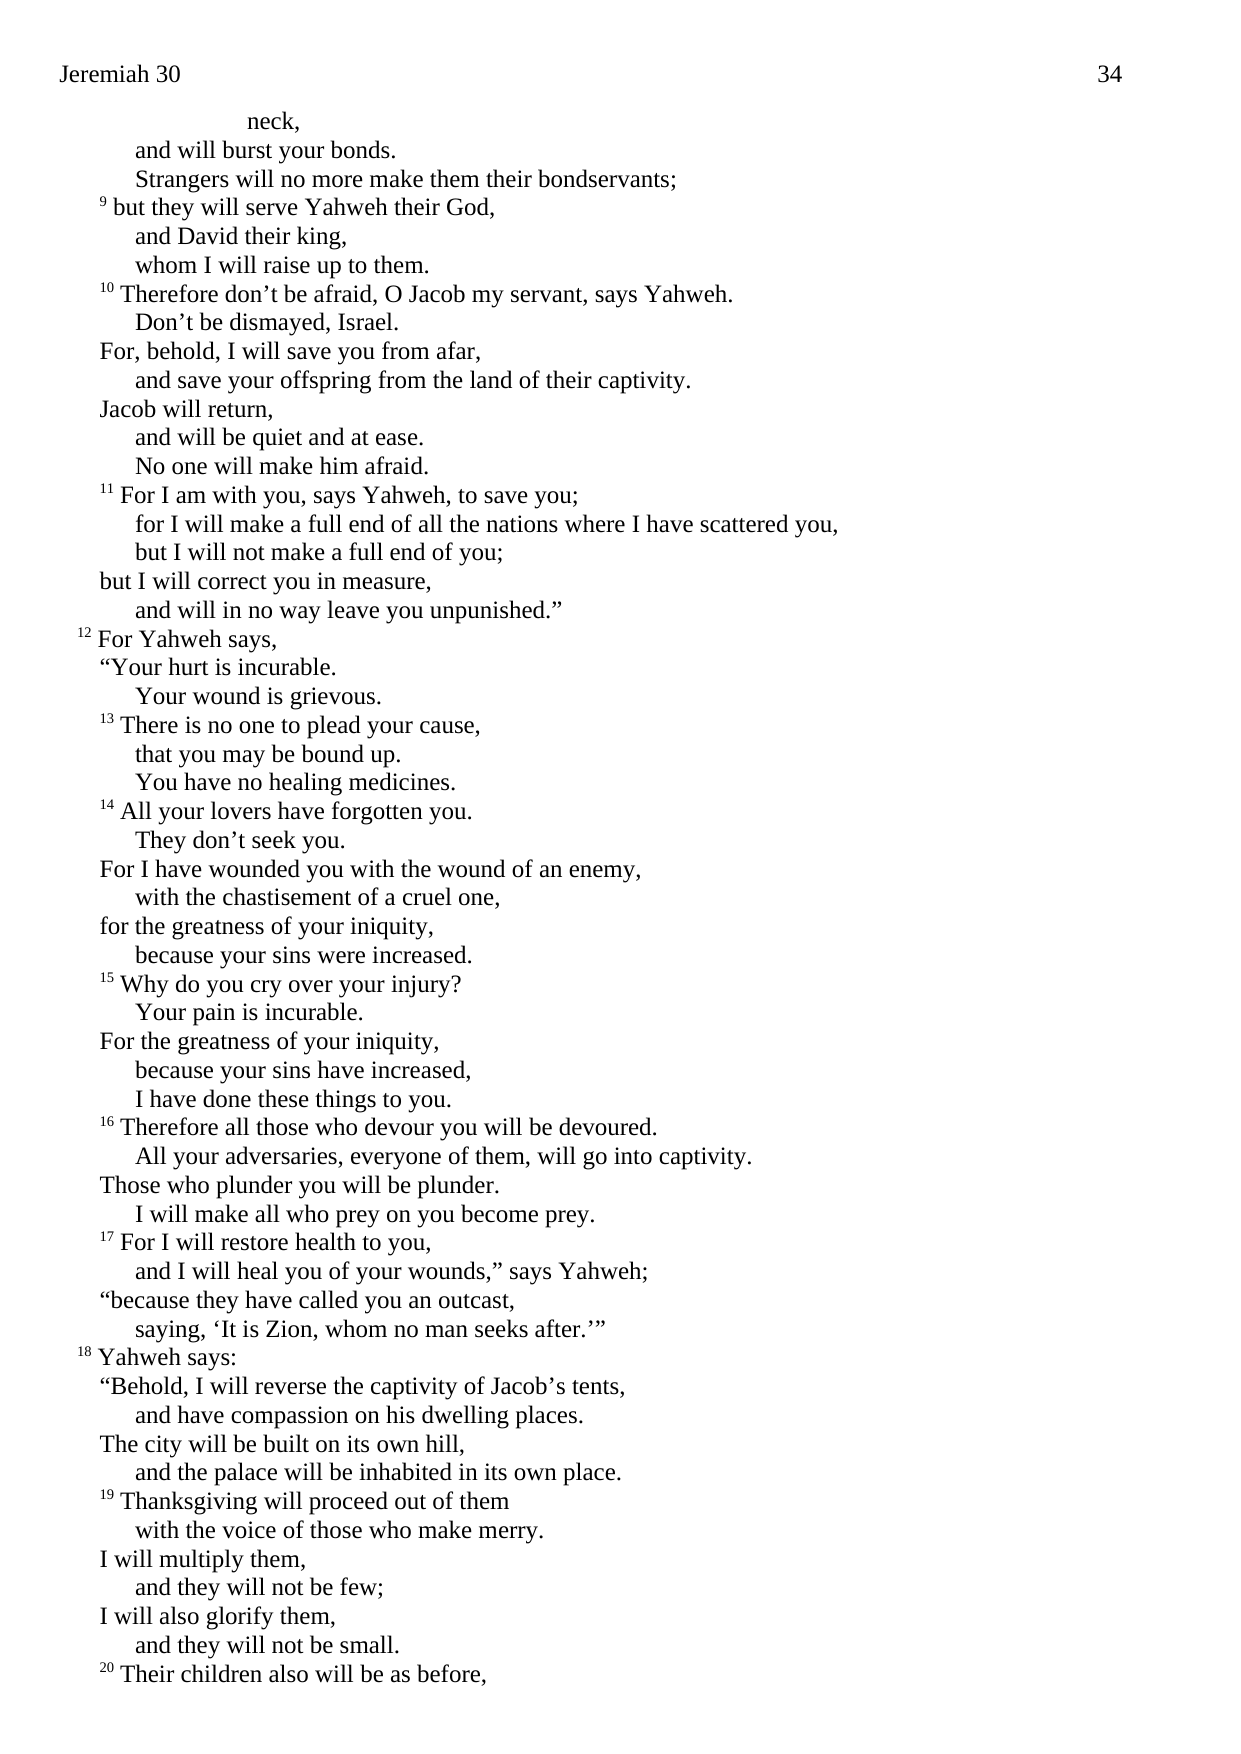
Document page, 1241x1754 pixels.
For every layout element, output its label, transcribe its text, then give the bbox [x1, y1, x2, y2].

text 20 Their children also will be as before, [99, 1659, 1122, 1687]
text for the greatness of your iniquity, [99, 911, 1122, 940]
text and will burst your bonds. [135, 135, 1122, 164]
text for I will make a full end of all the nations where I have scattered you, [135, 509, 1122, 537]
text and have compassion on his dwelling places. [135, 1400, 1122, 1429]
text “because they have called you an outcast, [99, 1285, 1122, 1314]
text Your pain is incurable. [135, 997, 1122, 1026]
text and David their king, [135, 221, 1122, 250]
text 13 There is no one to plead your cause, [99, 710, 1122, 739]
text 16 Therefore all those who devour you will be devoured. [99, 1112, 1122, 1141]
text I will multiply them, [99, 1544, 1122, 1572]
text 17 For I will restore health to you, [99, 1227, 1122, 1256]
text I will also glorify them, [99, 1601, 1122, 1630]
text whom I will raise up to them. [135, 250, 1122, 279]
text 14 All your lovers have forgotten you. [99, 796, 1122, 825]
text I will make all who prey on you become prey. [135, 1199, 1122, 1227]
text and they will not be few; [135, 1572, 1122, 1601]
text but I will correct you in measure, [99, 566, 1122, 595]
text All your adversaries, everyone of them, will go into captivity. [135, 1141, 1122, 1170]
text and will be quiet and at ease. [135, 422, 1122, 451]
text The city will be built on its own hill, [99, 1429, 1122, 1457]
text and I will heal you of your wounds,” says Yahweh; [135, 1256, 1122, 1285]
text and will in no way leave you unpunished.” [135, 595, 1122, 624]
text 11 For I am with you, says Yahweh, to save you; [99, 480, 1122, 509]
text I have done these things to you. [135, 1084, 1122, 1112]
text For I have wounded you with the wound of an enemy, [99, 854, 1122, 882]
text Jacob will return, [99, 394, 1122, 422]
text For, behold, I will save you from afar, [99, 336, 1122, 365]
text 12 For Yahweh says, [59, 624, 1122, 652]
text 10 Therefore don’t be afraid, O Jacob my servant, says Yahweh. [99, 279, 1122, 307]
text neck, [99, 106, 1122, 135]
text 18 Yahweh says: [59, 1342, 1122, 1371]
text because your sins have increased, [135, 1055, 1122, 1084]
text You have no healing medicines. [135, 767, 1122, 796]
text that you may be bound up. [135, 739, 1122, 767]
text because your sins were increased. [135, 940, 1122, 969]
text with the chastisement of a cruel one, [135, 882, 1122, 911]
text with the voice of those who make merry. [135, 1515, 1122, 1544]
text but I will not make a full end of you; [135, 537, 1122, 566]
text and save your offspring from the land of their captivity. [135, 365, 1122, 394]
text and the palace will be inhabited in its own place. [135, 1457, 1122, 1486]
text Your wound is grievous. [135, 681, 1122, 710]
text and they will not be small. [135, 1630, 1122, 1659]
text “Behold, I will reverse the captivity of Jacob’s tents, [99, 1371, 1122, 1400]
text 19 Thanksgiving will proceed out of them [99, 1486, 1122, 1515]
text 9 but they will serve Yahweh their God, [99, 192, 1122, 221]
text Those who plunder you will be plunder. [99, 1170, 1122, 1199]
text Don’t be dismayed, Israel. [135, 307, 1122, 336]
text 15 Why do you cry over your injury? [99, 969, 1122, 997]
text They don’t seek you. [135, 825, 1122, 854]
text saying, ‘It is Zion, whom no man seeks after.’” [135, 1314, 1122, 1342]
text For the greatness of your iniquity, [99, 1026, 1122, 1055]
text No one will make him afraid. [135, 451, 1122, 480]
text “Your hurt is incurable. [99, 652, 1122, 681]
text Strangers will no more make them their bondservants; [135, 164, 1122, 192]
